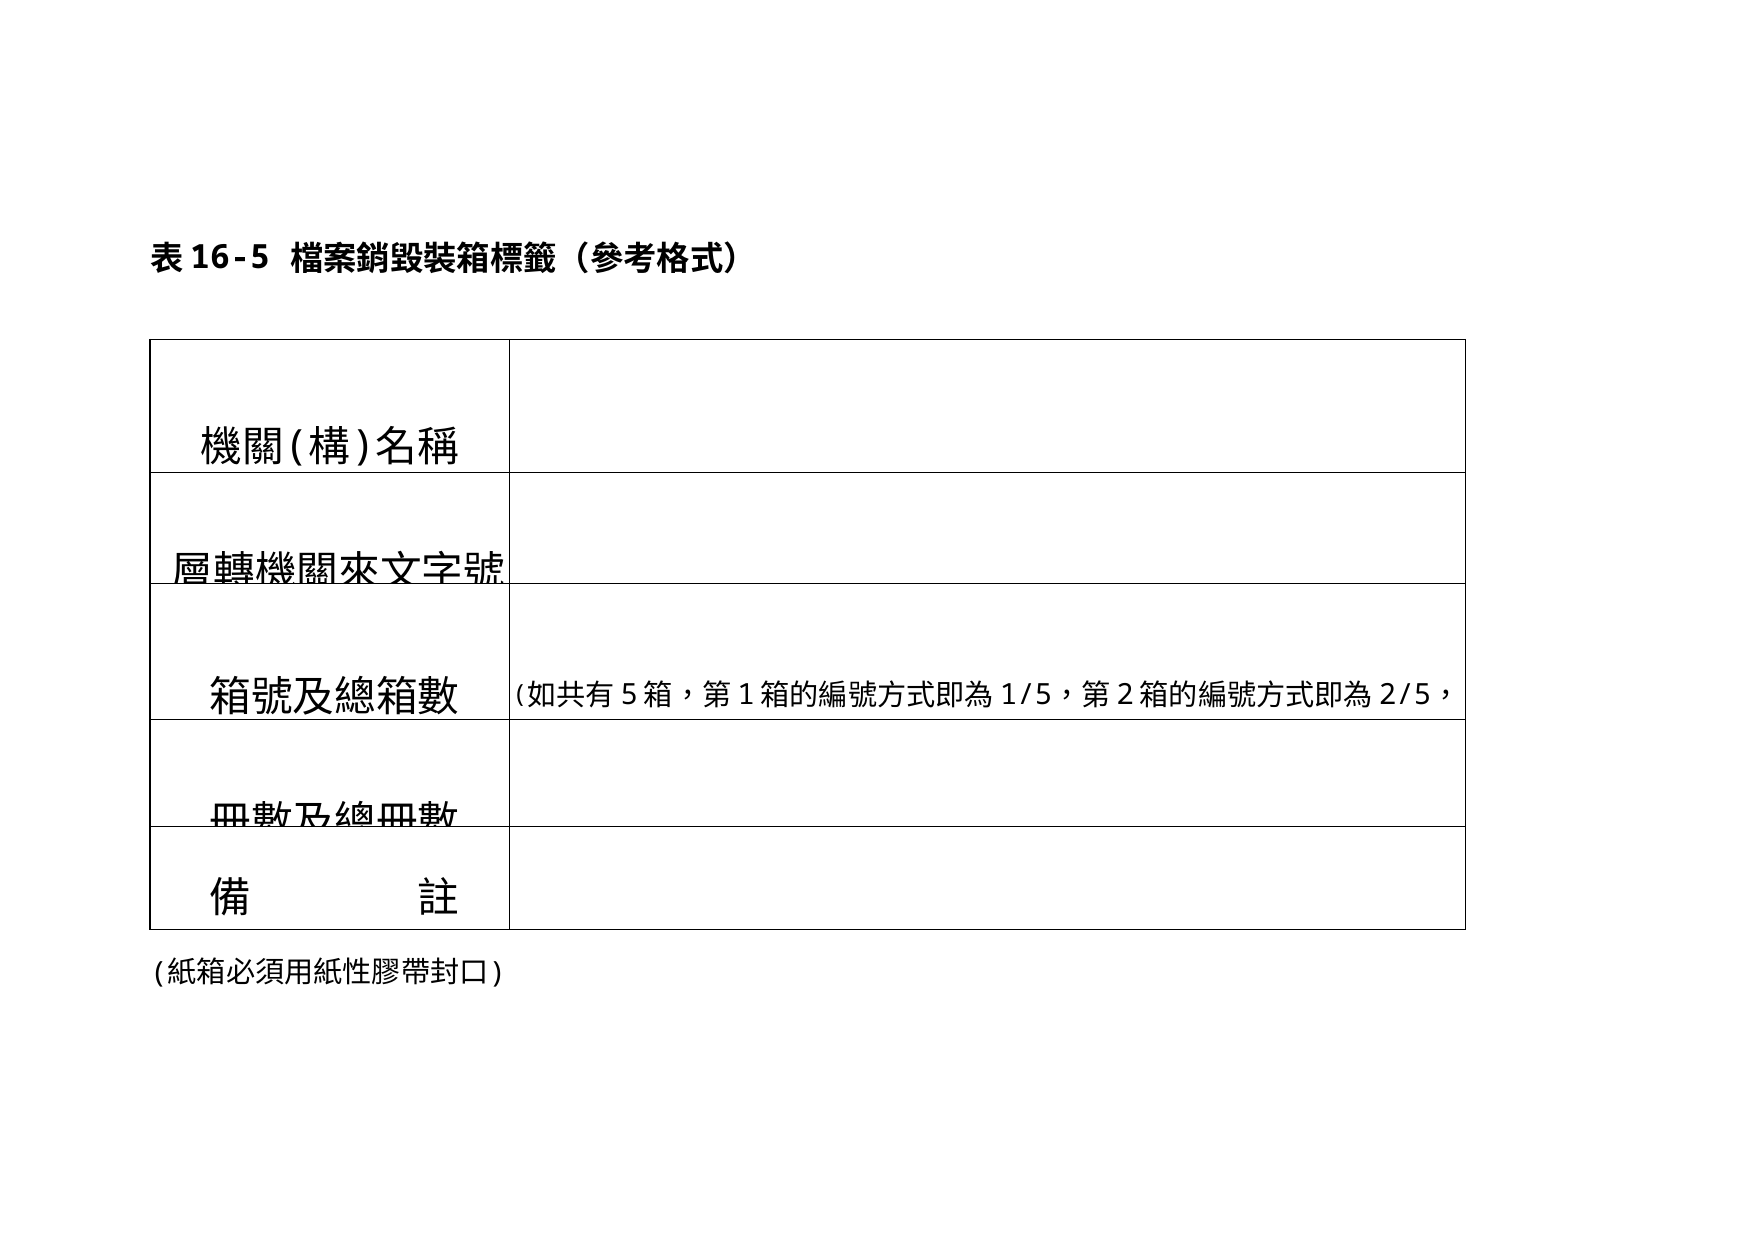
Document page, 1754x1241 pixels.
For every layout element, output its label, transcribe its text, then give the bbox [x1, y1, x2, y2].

table_cell 冊數及總冊數 [151, 720, 509, 826]
table_header [510, 340, 1465, 472]
table_cell [510, 827, 1465, 929]
table_cell 箱號及總箱數 [151, 584, 509, 719]
table_cell [510, 473, 1465, 583]
table_cell [510, 720, 1465, 826]
table_header 機關(構)名稱 [151, 340, 509, 472]
text 表16-5 檔案銷毀裝箱標籤（參考格式） [150, 214, 1604, 276]
table_cell 層轉機關來文字號 [151, 473, 509, 583]
text (紙箱必須用紙性膠帶封口) [150, 949, 1604, 991]
table_cell 備 註 [151, 827, 509, 929]
table_cell (如共有5箱，第1箱的編號方式即為1/5，第2箱的編號方式即為2/5，依此類推) [510, 584, 1465, 719]
